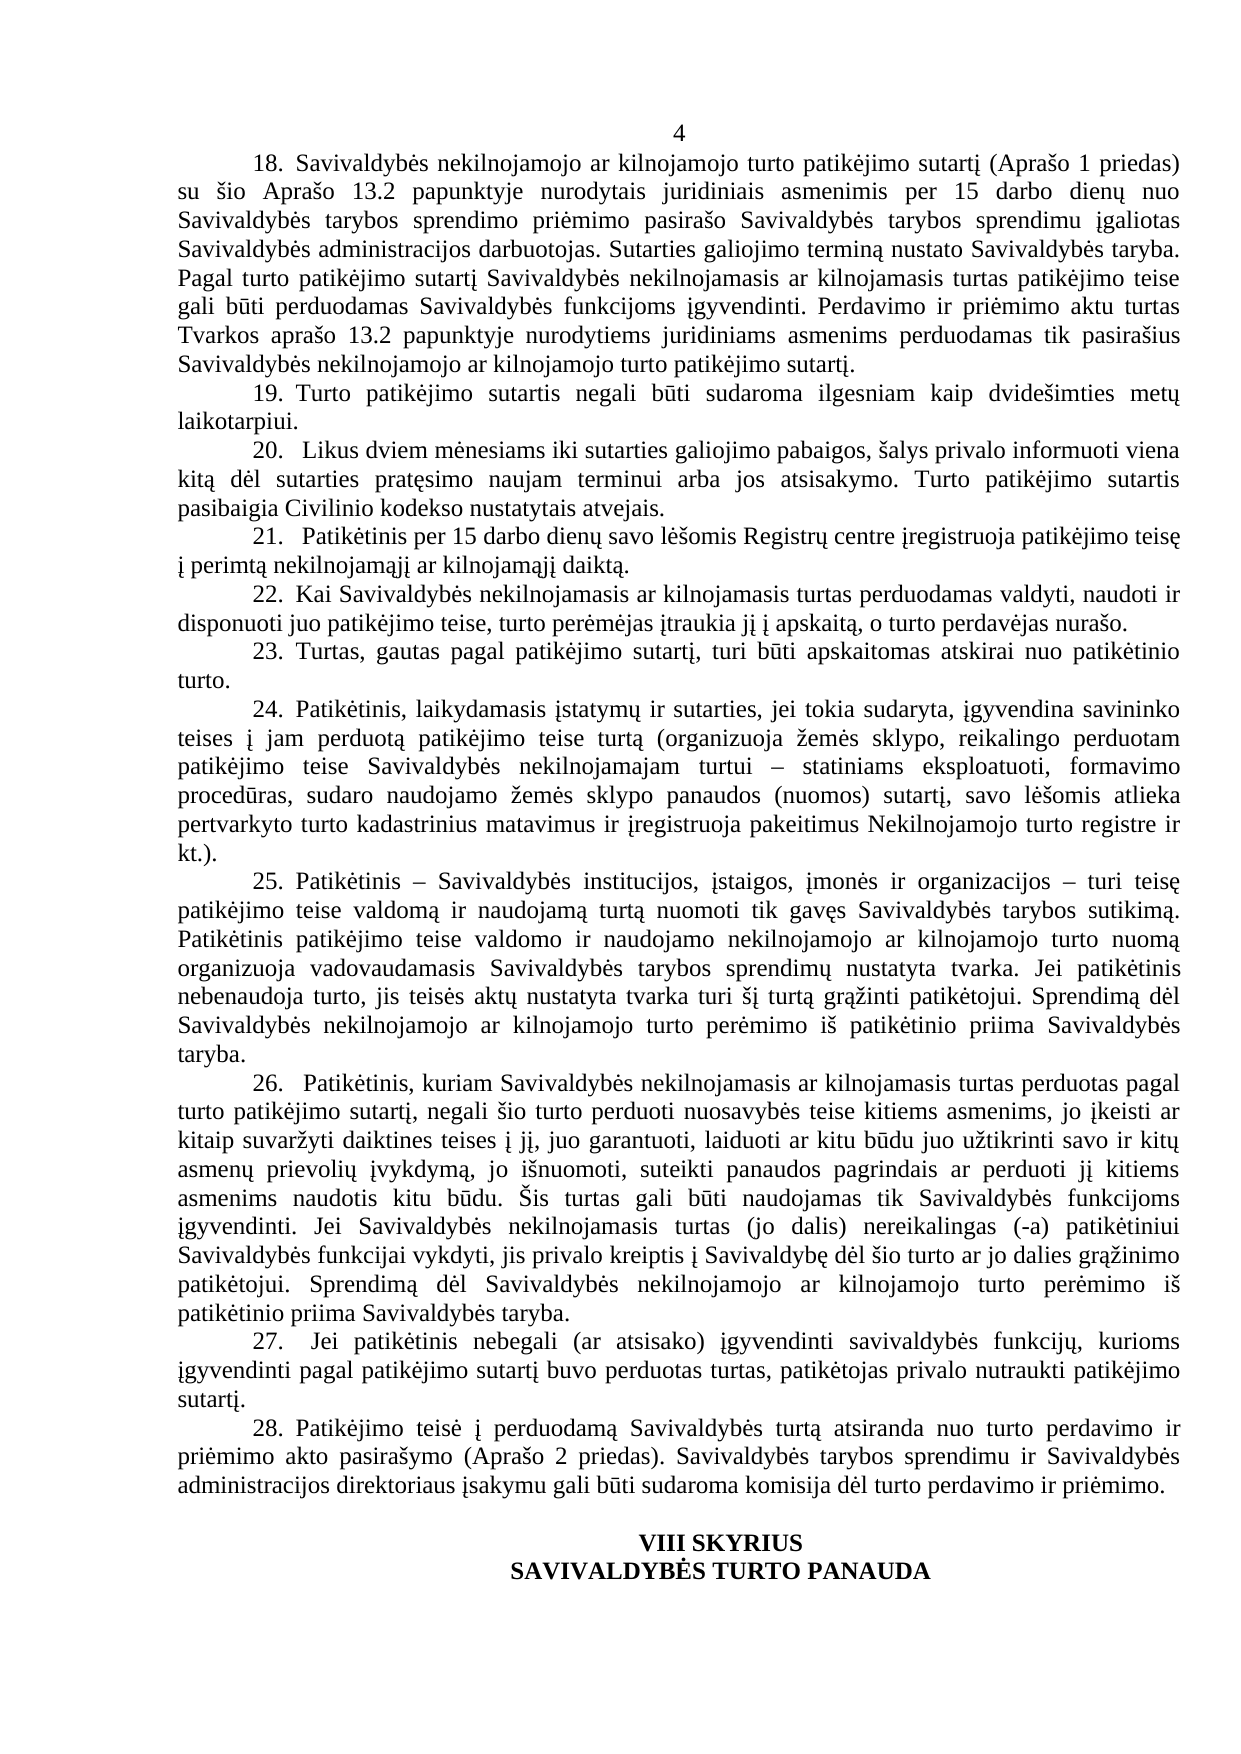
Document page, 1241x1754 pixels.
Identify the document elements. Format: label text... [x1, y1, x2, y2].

text 23. Turtas, gautas pagal patikėjimo sutartį, turi būti apskaitomas atskirai nuo patikėtinio turto. [177, 636, 1181, 694]
text 20. Likus dviem mėnesiams iki sutarties galiojimo pabaigos, šalys privalo informuoti viena kitą dėl sutarties pratęsimo naujam terminui arba jos atsisakymo. Turto patikėjimo sutartis pasibaigia Civilinio kodekso nustatytais atvejais. [177, 435, 1181, 521]
text 28. Patikėjimo teisė į perduodamą Savivaldybės turtą atsiranda nuo turto perdavimo ir priėmimo akto pasirašymo (Aprašo 2 priedas). Savivaldybės tarybos sprendimu ir Savivaldybės administracijos direktoriaus įsakymu gali būti sudaroma komisija dėl turto perdavimo ir priėmimo. [177, 1413, 1181, 1499]
text 24. Patikėtinis, laikydamasis įstatymų ir sutarties, jei tokia sudaryta, įgyvendina savininko teises į jam perduotą patikėjimo teise turtą (organizuoja žemės sklypo, reikalingo perduotam patikėjimo teise Savivaldybės nekilnojamajam turtui – statiniams eksploatuoti, formavimo procedūras, sudaro naudojamo žemės sklypo panaudos (nuomos) sutartį, savo lėšomis atlieka pertvarkyto turto kadastrinius matavimus ir įregistruoja pakeitimus Nekilnojamojo turto registre ir kt.). [177, 694, 1181, 866]
text 21. Patikėtinis per 15 darbo dienų savo lėšomis Registrų centre įregistruoja patikėjimo teisę į perimtą nekilnojamąjį ar kilnojamąjį daiktą. [177, 521, 1181, 579]
text VIII SKYRIUS [177, 1528, 1181, 1556]
text 19. Turto patikėjimo sutartis negali būti sudaroma ilgesniam kaip dvidešimties metų laikotarpiui. [177, 378, 1181, 435]
text 18. Savivaldybės nekilnojamojo ar kilnojamojo turto patikėjimo sutartį (Aprašo 1 priedas) su šio Aprašo 13.2 papunktyje nurodytais juridiniais asmenimis per 15 darbo dienų nuo Savivaldybės tarybos sprendimo priėmimo pasirašo Savivaldybės tarybos sprendimu įgaliotas Savivaldybės administracijos darbuotojas. Sutarties galiojimo terminą nustato Savivaldybės taryba. Pagal turto patikėjimo sutartį Savivaldybės nekilnojamasis ar kilnojamasis turtas patikėjimo teise gali būti perduodamas Savivaldybės funkcijoms įgyvendinti. Perdavimo ir priėmimo aktu turtas Tvarkos aprašo 13.2 papunktyje nurodytiems juridiniams asmenims perduodamas tik pasirašius Savivaldybės nekilnojamojo ar kilnojamojo turto patikėjimo sutartį. [177, 148, 1181, 378]
text 25. Patikėtinis – Savivaldybės institucijos, įstaigos, įmonės ir organizacijos – turi teisę patikėjimo teise valdomą ir naudojamą turtą nuomoti tik gavęs Savivaldybės tarybos sutikimą. Patikėtinis patikėjimo teise valdomo ir naudojamo nekilnojamojo ar kilnojamojo turto nuomą organizuoja vadovaudamasis Savivaldybės tarybos sprendimų nustatyta tvarka. Jei patikėtinis nebenaudoja turto, jis teisės aktų nustatyta tvarka turi šį turtą grąžinti patikėtojui. Sprendimą dėl Savivaldybės nekilnojamojo ar kilnojamojo turto perėmimo iš patikėtinio priima Savivaldybės taryba. [177, 866, 1181, 1068]
text 22. Kai Savivaldybės nekilnojamasis ar kilnojamasis turtas perduodamas valdyti, naudoti ir disponuoti juo patikėjimo teise, turto perėmėjas įtraukia jį į apskaitą, o turto perdavėjas nurašo. [177, 579, 1181, 636]
text SAVIVALDYBĖS TURTO PANAUDA [177, 1556, 1181, 1585]
text 26. Patikėtinis, kuriam Savivaldybės nekilnojamasis ar kilnojamasis turtas perduotas pagal turto patikėjimo sutartį, negali šio turto perduoti nuosavybės teise kitiems asmenims, jo įkeisti ar kitaip suvaržyti daiktines teises į jį, juo garantuoti, laiduoti ar kitu būdu juo užtikrinti savo ir kitų asmenų prievolių įvykdymą, jo išnuomoti, suteikti panaudos pagrindais ar perduoti jį kitiems asmenims naudotis kitu būdu. Šis turtas gali būti naudojamas tik Savivaldybės funkcijoms įgyvendinti. Jei Savivaldybės nekilnojamasis turtas (jo dalis) nereikalingas (-a) patikėtiniui Savivaldybės funkcijai vykdyti, jis privalo kreiptis į Savivaldybę dėl šio turto ar jo dalies grąžinimo patikėtojui. Sprendimą dėl Savivaldybės nekilnojamojo ar kilnojamojo turto perėmimo iš patikėtinio priima Savivaldybės taryba. [177, 1068, 1181, 1326]
text 27. Jei patikėtinis nebegali (ar atsisako) įgyvendinti savivaldybės funkcijų, kurioms įgyvendinti pagal patikėjimo sutartį buvo perduotas turtas, patikėtojas privalo nutraukti patikėjimo sutartį. [177, 1326, 1181, 1413]
